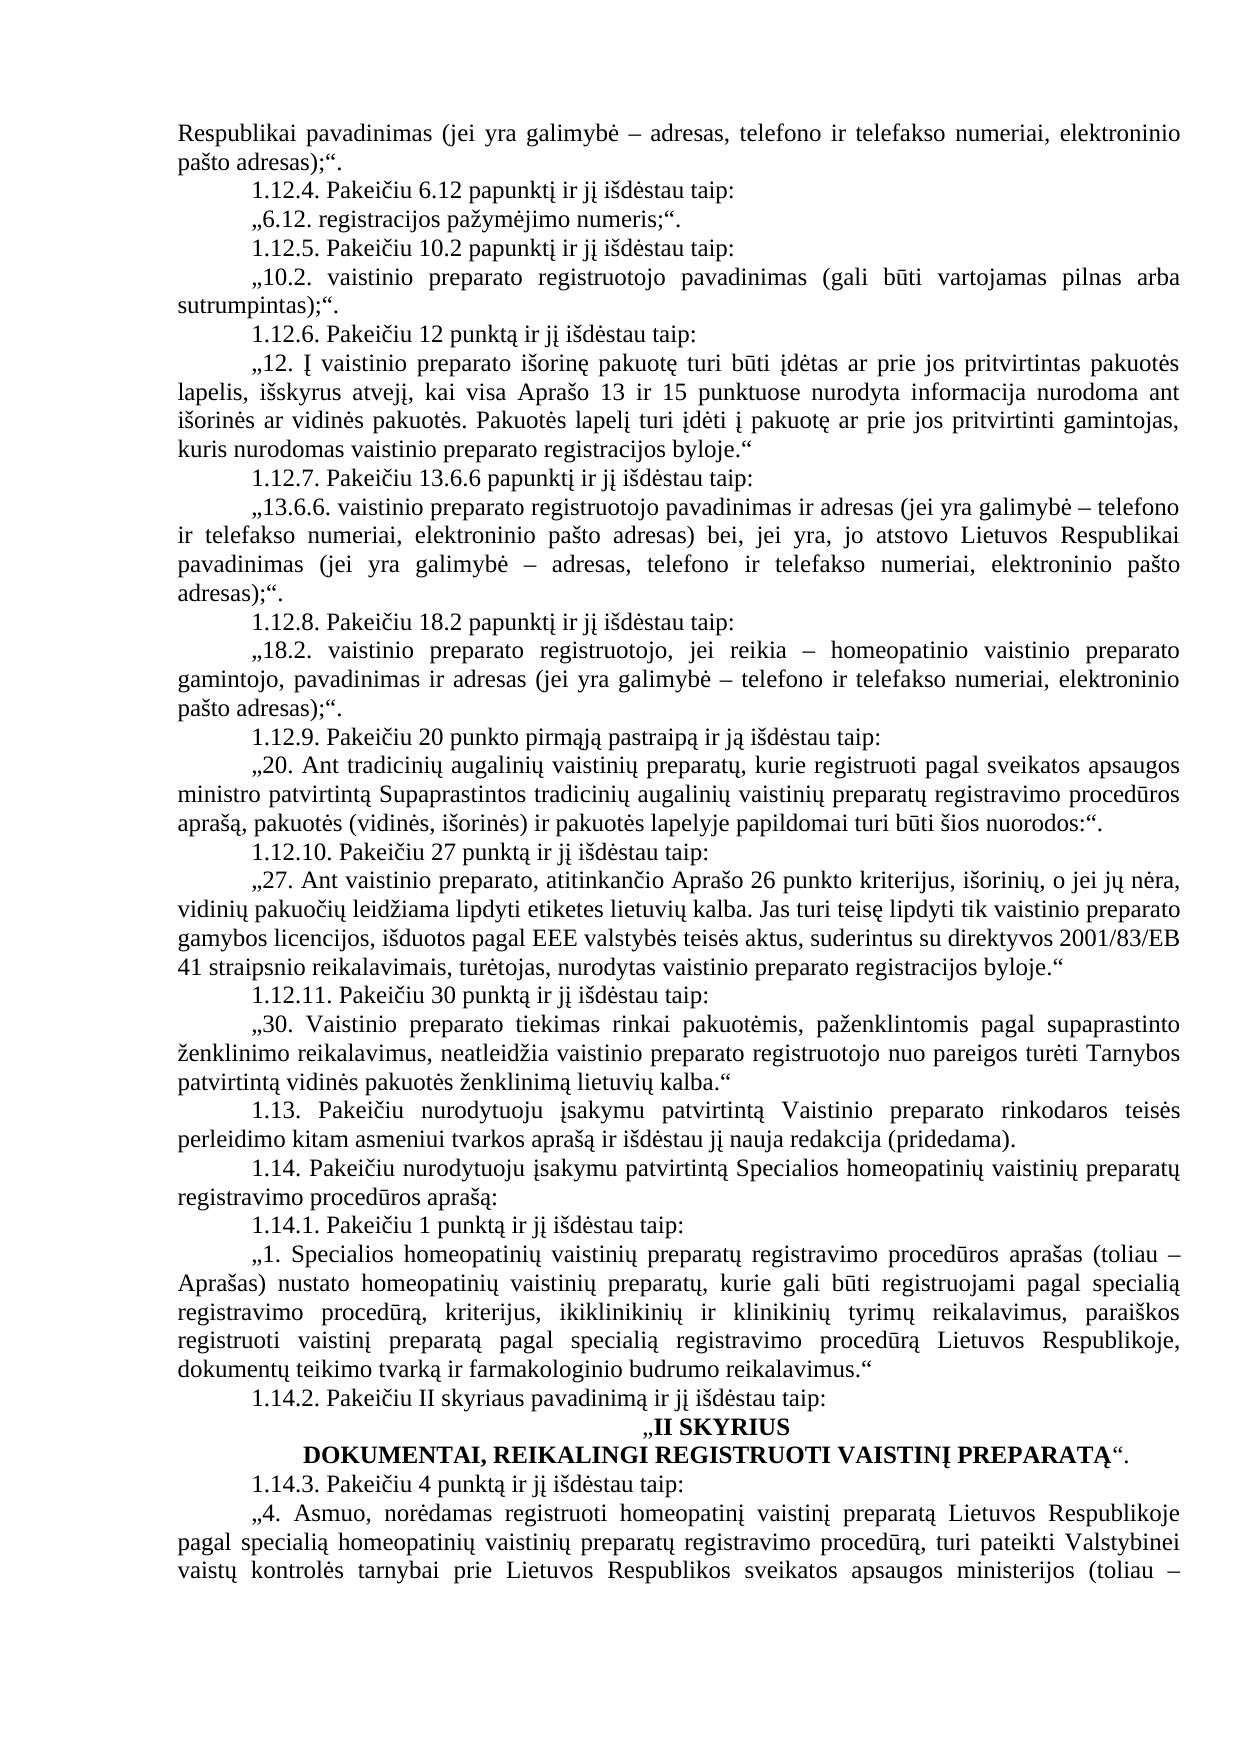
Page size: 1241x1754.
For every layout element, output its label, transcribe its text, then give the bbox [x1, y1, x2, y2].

text „II SKYRIUS [177, 1412, 1181, 1441]
text 1.12.8. Pakeičiu 18.2 papunktį ir jį išdėstau taip: [177, 607, 1181, 636]
text „30. Vaistinio preparato tiekimas rinkai pakuotėmis, paženklintomis pagal supaprastinto ženklinimo reikalavimus, neatleidžia vaistinio preparato registruotojo nuo pareigos turėti Tarnybos patvirtintą vidinės pakuotės ženklinimą lietuvių kalba.“ [177, 1009, 1181, 1096]
text „1. Specialios homeopatinių vaistinių preparatų registravimo procedūros aprašas (toliau – Aprašas) nustato homeopatinių vaistinių preparatų, kurie gali būti registruojami pagal specialią registravimo procedūrą, kriterijus, ikiklinikinių ir klinikinių tyrimų reikalavimus, paraiškos registruoti vaistinį preparatą pagal specialią registravimo procedūrą Lietuvos Respublikoje, dokumentų teikimo tvarką ir farmakologinio budrumo reikalavimus.“ [177, 1239, 1181, 1383]
text 1.12.11. Pakeičiu 30 punktą ir jį išdėstau taip: [177, 981, 1181, 1009]
text 1.12.10. Pakeičiu 27 punktą ir jį išdėstau taip: [177, 837, 1181, 866]
text 1.12.7. Pakeičiu 13.6.6 papunktį ir jį išdėstau taip: [177, 463, 1181, 492]
text „10.2. vaistinio preparato registruotojo pavadinimas (gali būti vartojamas pilnas arba sutrumpintas);“. [177, 262, 1181, 319]
text 1.14.1. Pakeičiu 1 punktą ir jį išdėstau taip: [177, 1211, 1181, 1239]
text „18.2. vaistinio preparato registruotojo, jei reikia – homeopatinio vaistinio preparato gamintojo, pavadinimas ir adresas (jei yra galimybė – telefono ir telefakso numeriai, elektroninio pašto adresas);“. [177, 636, 1181, 722]
text „12. Į vaistinio preparato išorinę pakuotę turi būti įdėtas ar prie jos pritvirtintas pakuotės lapelis, išskyrus atvejį, kai visa Aprašo 13 ir 15 punktuose nurodyta informacija nurodoma ant išorinės ar vidinės pakuotės. Pakuotės lapelį turi įdėti į pakuotę ar prie jos pritvirtinti gamintojas, kuris nurodomas vaistinio preparato registracijos byloje.“ [177, 348, 1181, 463]
text 1.12.6. Pakeičiu 12 punktą ir jį išdėstau taip: [177, 319, 1181, 348]
text 1.12.4. Pakeičiu 6.12 papunktį ir jį išdėstau taip: [177, 176, 1181, 204]
text „6.12. registracijos pažymėjimo numeris;“. [177, 204, 1181, 233]
text Respublikai pavadinimas (jei yra galimybė – adresas, telefono ir telefakso numeriai, elektroninio pašto adresas);“. [177, 118, 1181, 176]
text 1.12.9. Pakeičiu 20 punkto pirmąją pastraipą ir ją išdėstau taip: [177, 722, 1181, 751]
text 1.14.3. Pakeičiu 4 punktą ir jį išdėstau taip: [177, 1469, 1181, 1498]
text 1.13. Pakeičiu nurodytuoju įsakymu patvirtintą Vaistinio preparato rinkodaros teisės perleidimo kitam asmeniui tvarkos aprašą ir išdėstau jį nauja redakcija (pridedama). [177, 1096, 1181, 1153]
text „27. Ant vaistinio preparato, atitinkančio Aprašo 26 punkto kriterijus, išorinių, o jei jų nėra, vidinių pakuočių leidžiama lipdyti etiketes lietuvių kalba. Jas turi teisę lipdyti tik vaistinio preparato gamybos licencijos, išduotos pagal EEE valstybės teisės aktus, suderintus su direktyvos 2001/83/EB 41 straipsnio reikalavimais, turėtojas, nurodytas vaistinio preparato registracijos byloje.“ [177, 866, 1181, 981]
text 1.14. Pakeičiu nurodytuoju įsakymu patvirtintą Specialios homeopatinių vaistinių preparatų registravimo procedūros aprašą: [177, 1153, 1181, 1211]
text DOKUMENTAI, REIKALINGI REGISTRUOTI VAISTINĮ PREPARATĄ“. [177, 1441, 1181, 1469]
text „20. Ant tradicinių augalinių vaistinių preparatų, kurie registruoti pagal sveikatos apsaugos ministro patvirtintą Supaprastintos tradicinių augalinių vaistinių preparatų registravimo procedūros aprašą, pakuotės (vidinės, išorinės) ir pakuotės lapelyje papildomai turi būti šios nuorodos:“. [177, 751, 1181, 837]
text „4. Asmuo, norėdamas registruoti homeopatinį vaistinį preparatą Lietuvos Respublikoje pagal specialią homeopatinių vaistinių preparatų registravimo procedūrą, turi pateikti Valstybinei vaistų kontrolės tarnybai prie Lietuvos Respublikos sveikatos apsaugos ministerijos (toliau – [177, 1498, 1181, 1584]
text „13.6.6. vaistinio preparato registruotojo pavadinimas ir adresas (jei yra galimybė – telefono ir telefakso numeriai, elektroninio pašto adresas) bei, jei yra, jo atstovo Lietuvos Respublikai pavadinimas (jei yra galimybė – adresas, telefono ir telefakso numeriai, elektroninio pašto adresas);“. [177, 492, 1181, 607]
text 1.12.5. Pakeičiu 10.2 papunktį ir jį išdėstau taip: [177, 233, 1181, 262]
text 1.14.2. Pakeičiu II skyriaus pavadinimą ir jį išdėstau taip: [177, 1383, 1181, 1412]
